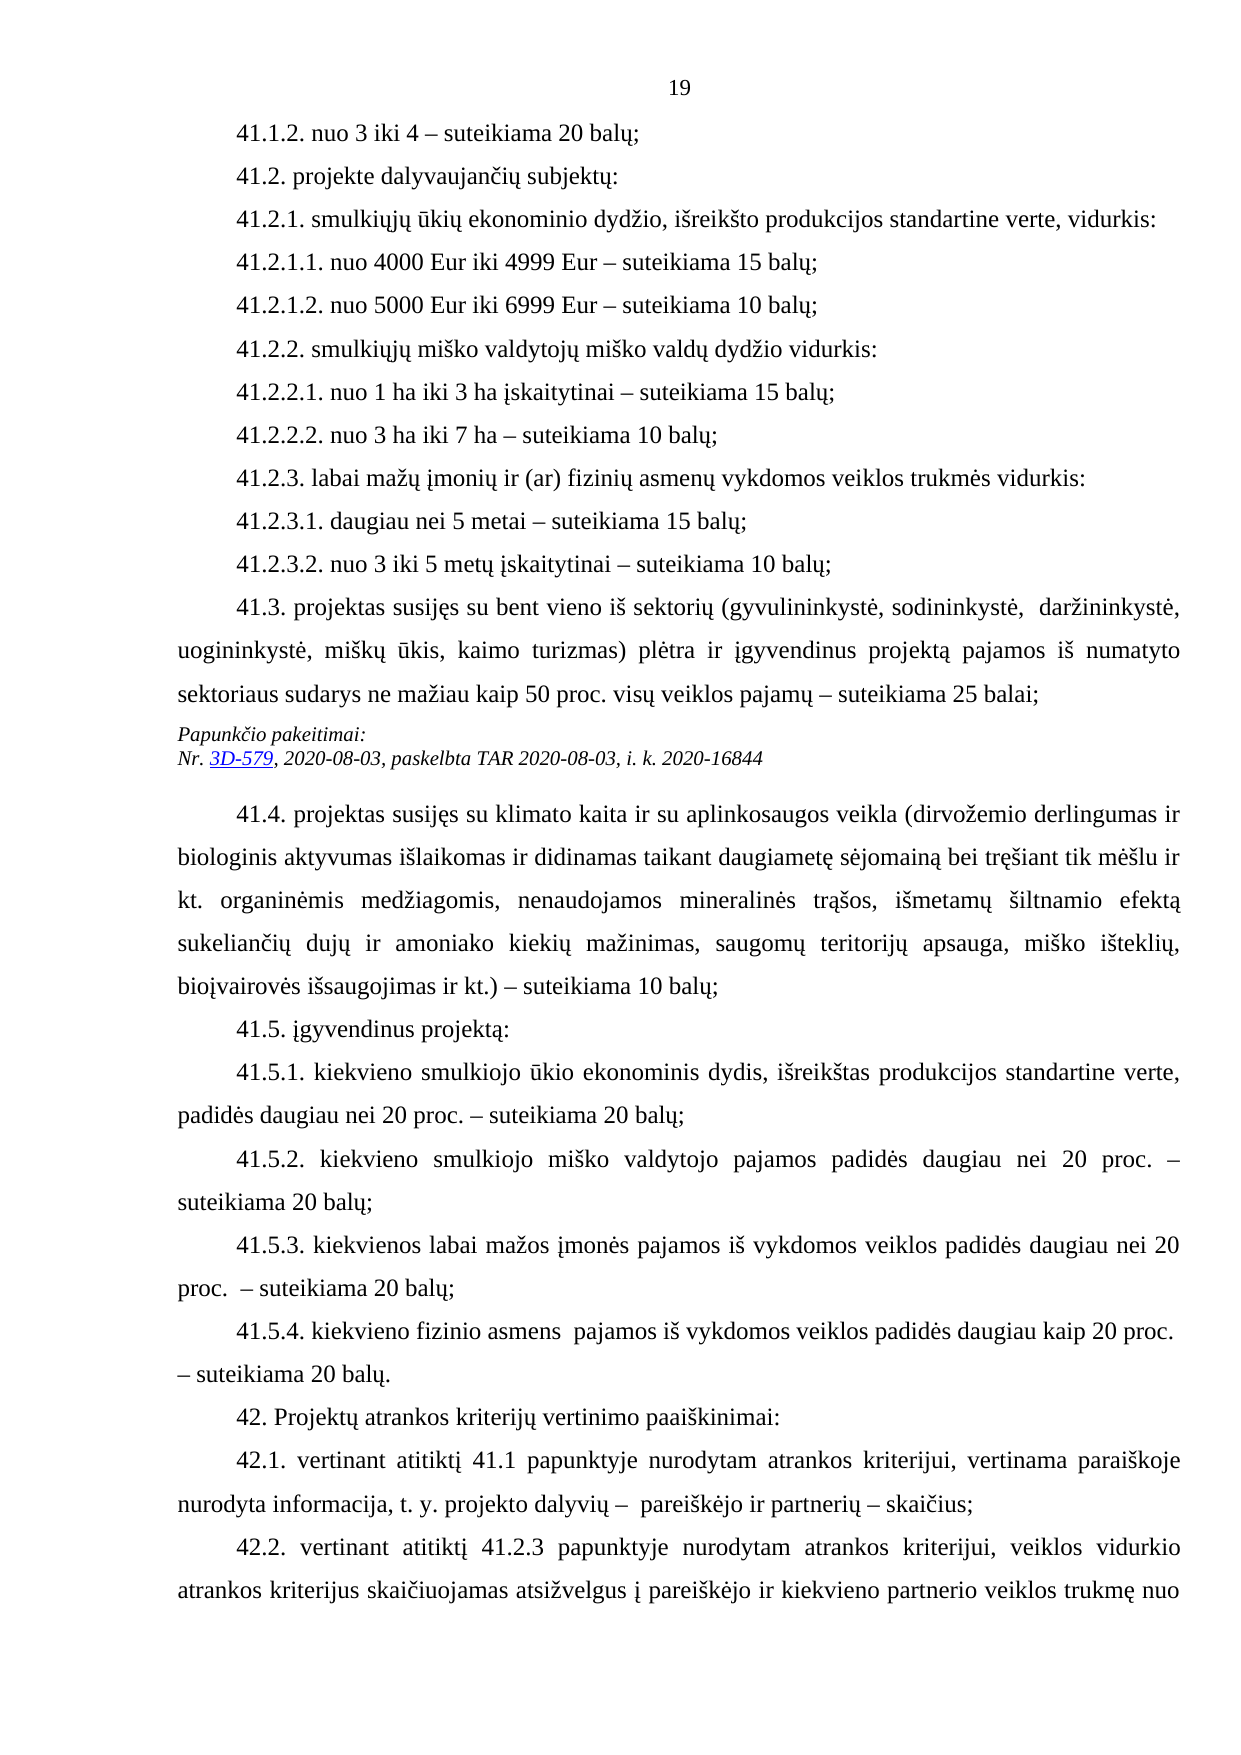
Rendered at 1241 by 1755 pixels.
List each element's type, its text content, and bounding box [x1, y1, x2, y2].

text 41.2.3.1. daugiau nei 5 metai – suteikiama 15 balų; [177, 506, 1181, 535]
text 41.3. projektas susijęs su bent vieno iš sektorių (gyvulininkystė, sodininkystė, daržininkystė, uogininkystė, miškų ūkis, kaimo turizmas) plėtra ir įgyvendinus projektą pajamos iš numatyto sektoriaus sudarys ne mažiau kaip 50 proc. visų veiklos pajamų – suteikiama 25 balai; [177, 592, 1181, 707]
text 41.5. įgyvendinus projektą: [177, 1014, 1181, 1043]
text 41.2.1.1. nuo 4000 Eur iki 4999 Eur – suteikiama 15 balų; [177, 247, 1181, 276]
text 41.2.1.2. nuo 5000 Eur iki 6999 Eur – suteikiama 10 balų; [177, 291, 1181, 319]
text 41.2.2. smulkiųjų miško valdytojų miško valdų dydžio vidurkis: [177, 334, 1181, 362]
text 42. Projektų atrankos kriterijų vertinimo paaiškinimai: [177, 1402, 1181, 1431]
text 41.5.4. kiekvieno fizinio asmens pajamos iš vykdomos veiklos padidės daugiau kaip 20 proc. – suteikiama 20 balų. [177, 1316, 1181, 1388]
text 41.5.2. kiekvieno smulkiojo miško valdytojo pajamos padidės daugiau nei 20 proc. – suteikiama 20 balų; [177, 1144, 1181, 1216]
text 42.2. vertinant atitiktį 41.2.3 papunktyje nurodytam atrankos kriterijui, veiklos vidurkio atrankos kriterijus skaičiuojamas atsižvelgus į pareiškėjo ir kiekvieno partnerio veiklos trukmę nuo [177, 1532, 1181, 1604]
text 41.2.3. labai mažų įmonių ir (ar) fizinių asmenų vykdomos veiklos trukmės vidurkis: [177, 463, 1181, 492]
text 41.2.2.1. nuo 1 ha iki 3 ha įskaitytinai – suteikiama 15 balų; [177, 377, 1181, 406]
text Papunkčio pakeitimai: [177, 722, 1181, 746]
text 41.5.1. kiekvieno smulkiojo ūkio ekonominis dydis, išreikštas produkcijos standartine verte, padidės daugiau nei 20 proc. – suteikiama 20 balų; [177, 1057, 1181, 1129]
text 42.1. vertinant atitiktį 41.1 papunktyje nurodytam atrankos kriterijui, vertinama paraiškoje nurodyta informacija, t. y. projekto dalyvių – pareiškėjo ir partnerių – skaičius; [177, 1446, 1181, 1517]
text 41.2.3.2. nuo 3 iki 5 metų įskaitytinai – suteikiama 10 balų; [177, 549, 1181, 578]
text 41.4. projektas susijęs su klimato kaita ir su aplinkosaugos veikla (dirvožemio derlingumas ir biologinis aktyvumas išlaikomas ir didinamas taikant daugiametę sėjomainą bei tręšiant tik mėšlu ir kt. organinėmis medžiagomis, nenaudojamos mineralinės trąšos, išmetamų šiltnamio efektą sukeliančių dujų ir amoniako kiekių mažinimas, saugomų teritorijų apsauga, miško išteklių, bioįvairovės išsaugojimas ir kt.) – suteikiama 10 balų; [177, 799, 1181, 1000]
text 41.2. projekte dalyvaujančių subjektų: [177, 161, 1181, 190]
text 41.2.2.2. nuo 3 ha iki 7 ha – suteikiama 10 balų; [177, 420, 1181, 449]
text 41.1.2. nuo 3 iki 4 – suteikiama 20 balų; [177, 118, 1181, 147]
text Nr. 3D-579, 2020-08-03, paskelbta TAR 2020-08-03, i. k. 2020-16844 [177, 746, 1181, 770]
text 41.2.1. smulkiųjų ūkių ekonominio dydžio, išreikšto produkcijos standartine verte, vidurkis: [177, 204, 1181, 233]
text 41.5.3. kiekvienos labai mažos įmonės pajamos iš vykdomos veiklos padidės daugiau nei 20 proc. – suteikiama 20 balų; [177, 1230, 1181, 1302]
